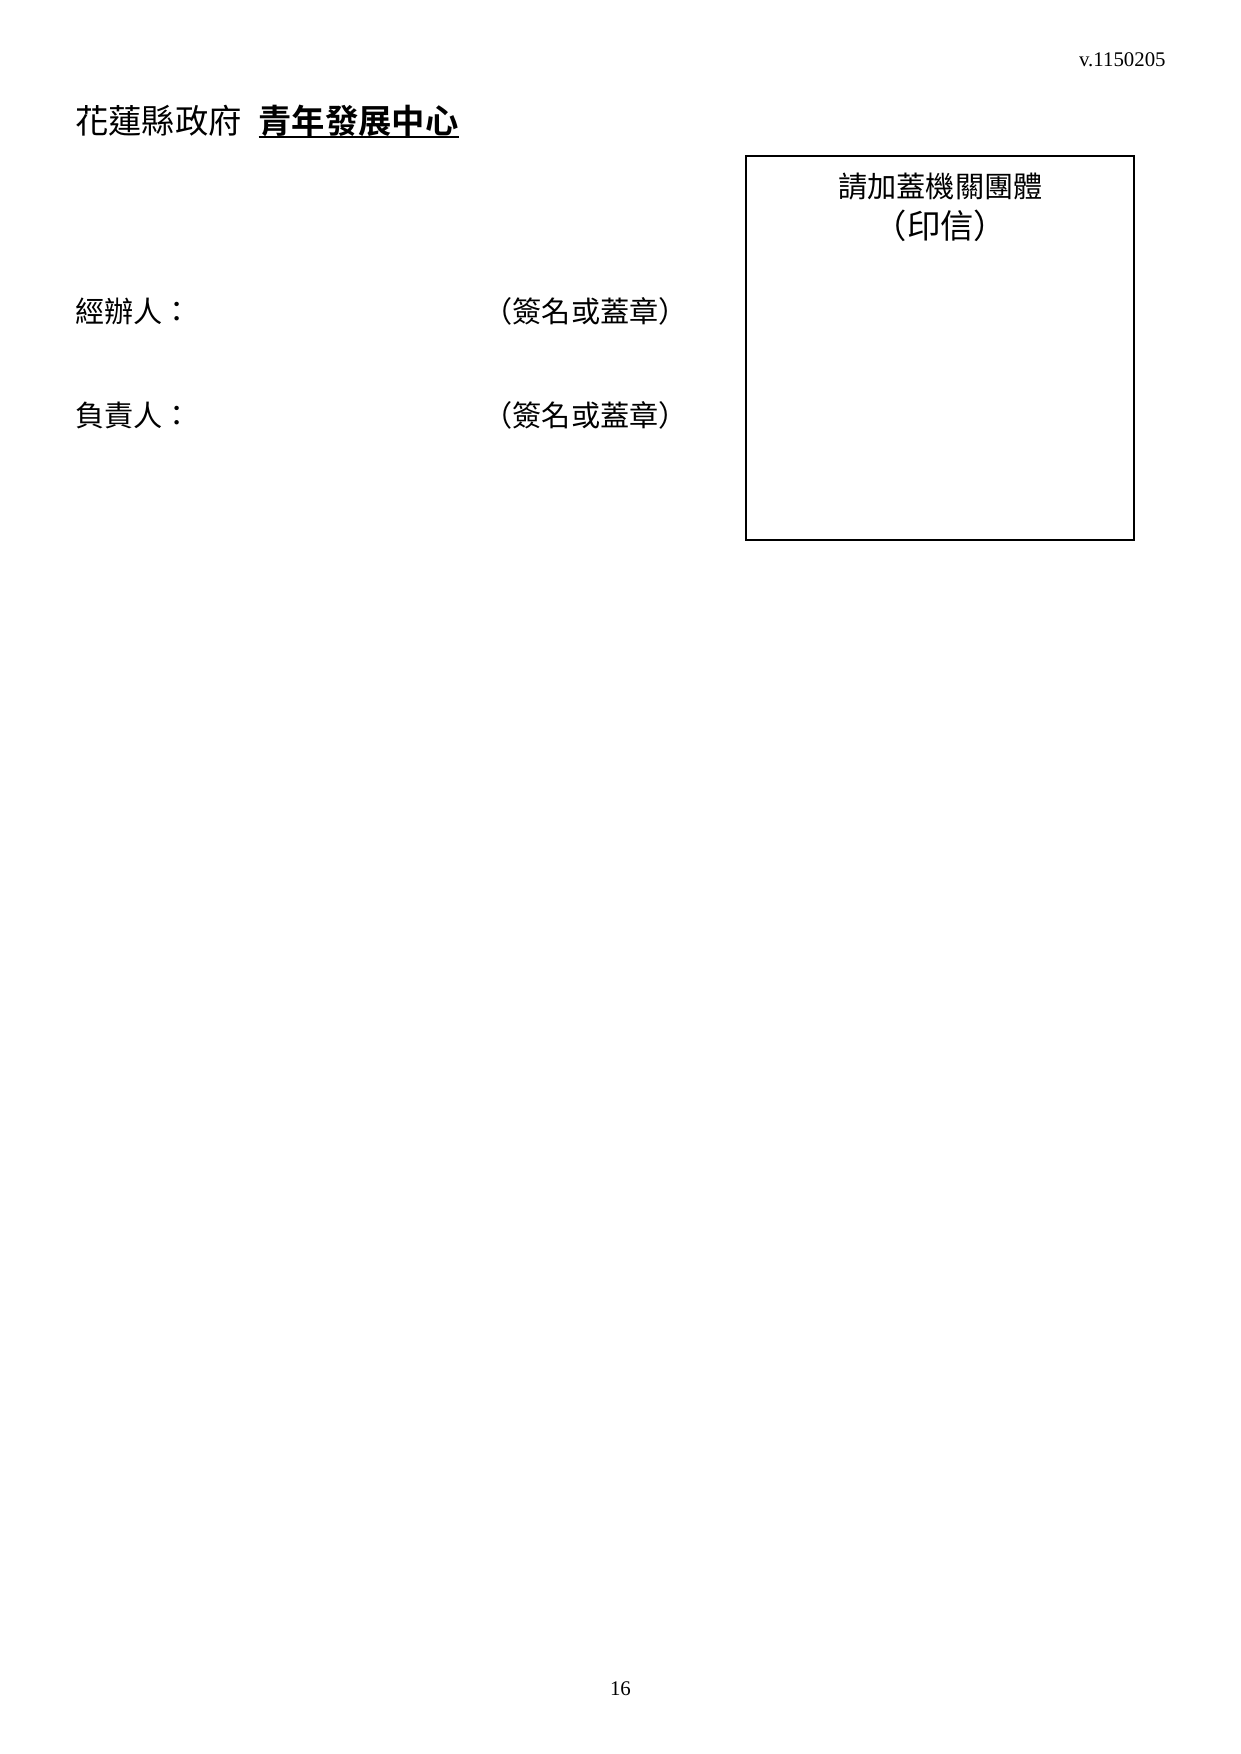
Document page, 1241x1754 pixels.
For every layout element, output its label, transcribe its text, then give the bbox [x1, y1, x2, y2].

text 負責人： （簽名或蓋章） [75, 372, 745, 435]
text 經辦人： （簽名或蓋章） [75, 268, 745, 330]
text 請加蓋機關團體 [762, 164, 1118, 206]
text 花蓮縣政府 青年發展中心 [75, 94, 1165, 143]
text [1135, 372, 1165, 435]
text [1135, 268, 1165, 330]
text （印信） [762, 206, 1118, 247]
